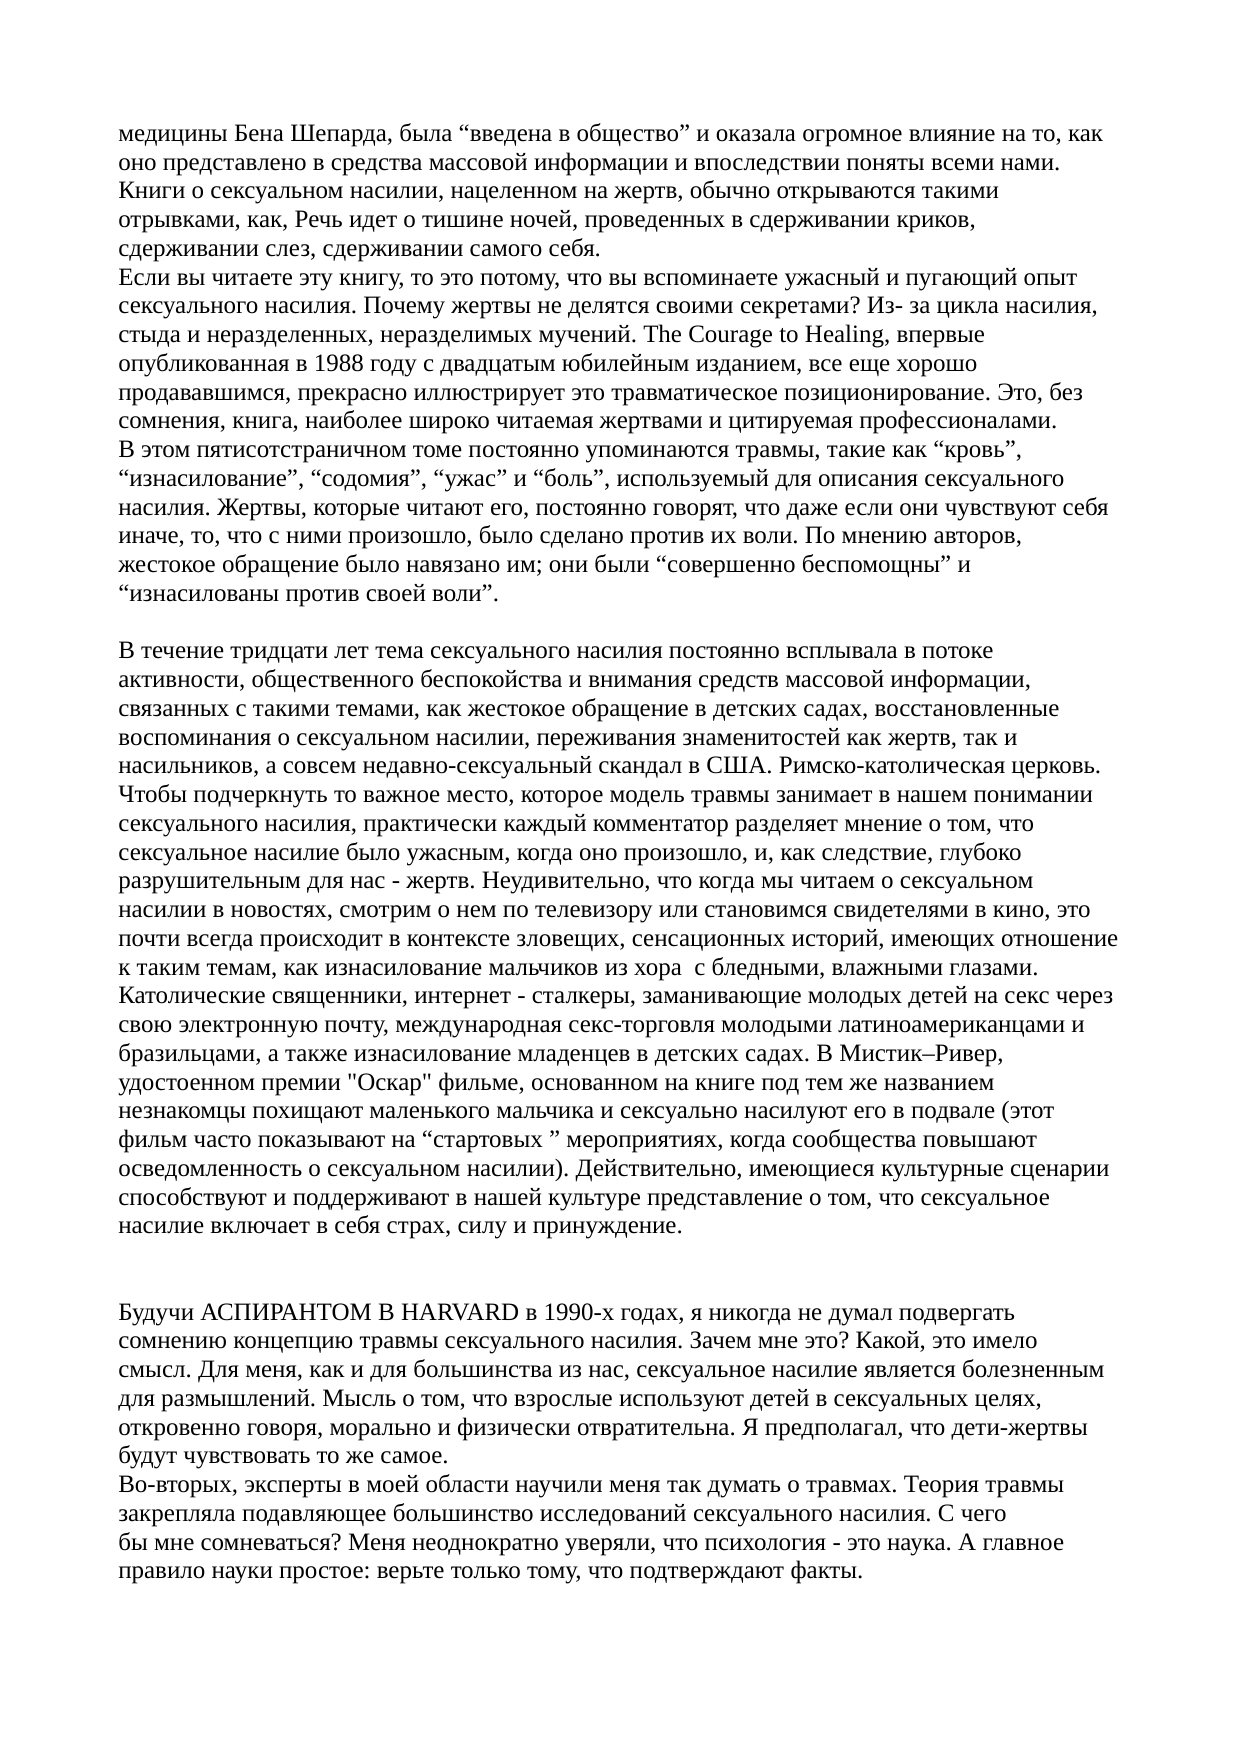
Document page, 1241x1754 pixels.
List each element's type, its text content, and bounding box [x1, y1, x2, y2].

text Если вы читаете эту книгу, то это потому, что вы вспоминаете ужасный и пугающий опыт [118, 262, 1122, 291]
text насилии в новостях, смотрим о нем по телевизору или становимся свидетелями в кино, это почти всегда происходит в контексте зловещих, сенсационных историй, имеющих отношение к таким темам, как изнасилование мальчиков из хора с бледными, влажными глазами. [118, 894, 1122, 981]
text бы мне сомневаться? Меня неоднократно уверяли, что психология - это наука. А главное правило науки простое: верьте только тому, что подтверждают факты. [118, 1527, 1122, 1584]
text Книги о сексуальном насилии, нацеленном на жертв, обычно открываются такими отрывками, как, Речь идет о тишине ночей, проведенных в сдерживании криков, сдерживании слез, сдерживании самого себя. [118, 176, 1122, 262]
text В этом пятисотстраничном томе постоянно упоминаются травмы, такие как “кровь”, “изнасилование”, “содомия”, “ужас” и “боль”, используемый для описания сексуального насилия. Жертвы, которые читают его, постоянно говорят, что даже если они чувствуют себя иначе, то, что с ними произошло, было сделано против их воли. По мнению авторов, жестокое обращение было навязано им; они были “совершенно беспомощны” и “изнасилованы против своей воли”. [118, 434, 1122, 607]
text сексуального насилия. Почему жертвы не делятся своими секретами? Из- за цикла насилия, стыда и неразделенных, неразделимых мучений. The Courage to Healing, впервые опубликованная в 1988 году с двадцатым юбилейным изданием, все еще хорошо продававшимся, прекрасно иллюстрирует это травматическое позиционирование. Это, без [118, 291, 1122, 406]
text медицины Бена Шепарда, была “введена в общество” и оказала огромное влияние на то, как оно представлено в средства массовой информации и впоследствии поняты всеми нами. [118, 118, 1122, 176]
text Католические священники, интернет - сталкеры, заманивающие молодых детей на секс через свою электронную почту, международная секс-торговля молодыми латиноамериканцами и бразильцами, а также изнасилование младенцев в детских садах. В Мистик–Ривер, удостоенном премии "Оскар" фильме, основанном на книге под тем же названием незнакомцы похищают маленького мальчика и сексуально насилуют его в подвале (этот фильм часто показывают на “стартовых ” мероприятиях, когда сообщества повышают [118, 981, 1122, 1153]
text Будучи АСПИРАНТОМ В HARVARD в 1990-х годах, я никогда не думал подвергать сомнению концепцию травмы сексуального насилия. Зачем мне это? Какой, это имело [118, 1297, 1122, 1354]
text осведомленность о сексуальном насилии). Действительно, имеющиеся культурные сценарии способствуют и поддерживают в нашей культуре представление о том, что сексуальное насилие включает в себя страх, силу и принуждение. [118, 1153, 1122, 1239]
text В течение тридцати лет тема сексуального насилия постоянно всплывала в потоке активности, общественного беспокойства и внимания средств массовой информации, связанных с такими темами, как жестокое обращение в детских садах, восстановленные воспоминания о сексуальном насилии, переживания знаменитостей как жертв, так и насильников, а совсем недавно-сексуальный скандал в США. Римско-католическая церковь. Чтобы подчеркнуть то важное место, которое модель травмы занимает в нашем понимании [118, 636, 1122, 808]
text сексуального насилия, практически каждый комментатор разделяет мнение о том, что сексуальное насилие было ужасным, когда оно произошло, и, как следствие, глубоко разрушительным для нас - жертв. Неудивительно, что когда мы читаем о сексуальном [118, 808, 1122, 894]
text сомнения, книга, наиболее широко читаемая жертвами и цитируемая профессионалами. [118, 406, 1122, 434]
text Во-вторых, эксперты в моей области научили меня так думать о травмах. Теория травмы закрепляла подавляющее большинство исследований сексуального насилия. С чего [118, 1469, 1122, 1527]
text смысл. Для меня, как и для большинства из нас, сексуальное насилие является болезненным [118, 1354, 1122, 1383]
text для размышлений. Мысль о том, что взрослые используют детей в сексуальных целях, откровенно говоря, морально и физически отвратительна. Я предполагал, что дети-жертвы будут чувствовать то же самое. [118, 1383, 1122, 1469]
